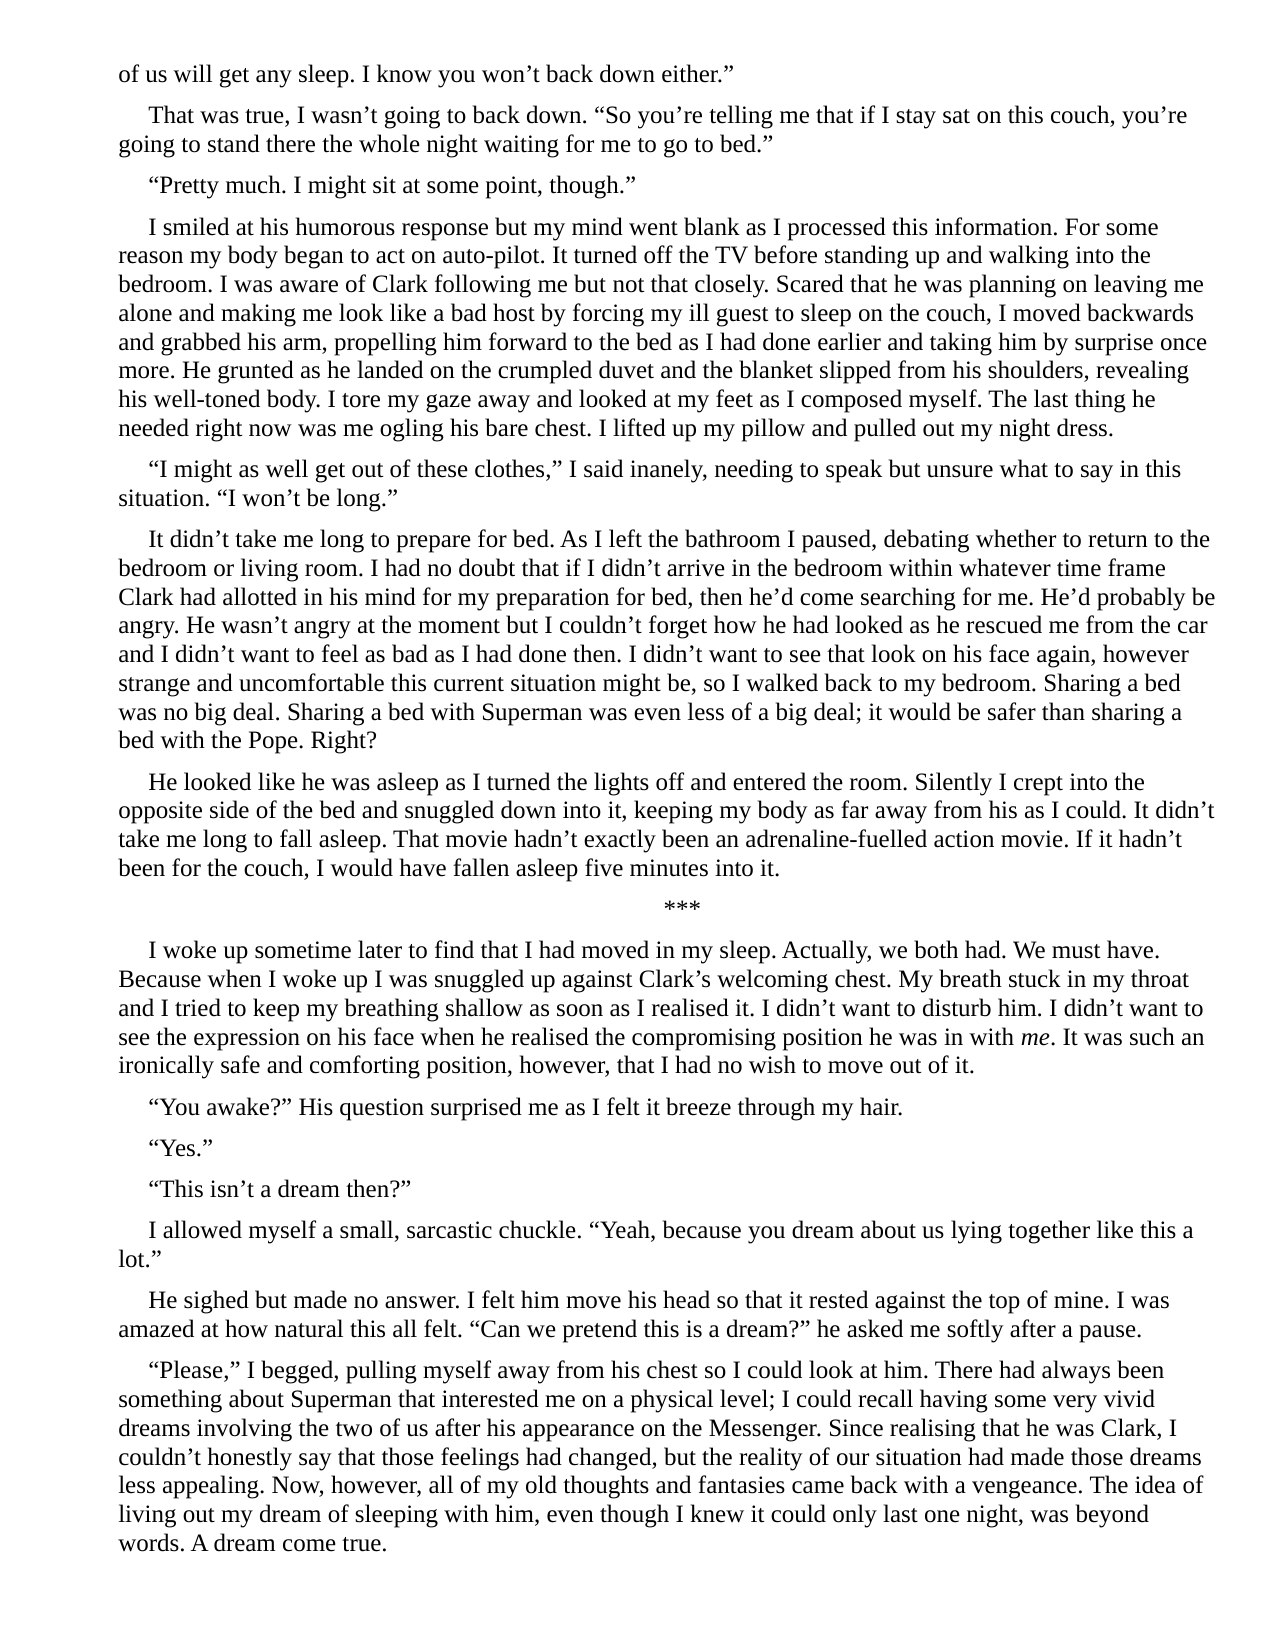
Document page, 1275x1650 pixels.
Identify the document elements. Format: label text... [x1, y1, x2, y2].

text That was true, I wasn’t going to back down. “So you’re telling me that if I stay sat on this couch, you’re going to stand there the whole night waiting for me to go to bed.” [118, 100, 1216, 158]
text of us will get any sleep. I know you won’t back down either.” [118, 59, 1216, 88]
text He looked like he was asleep as I turned the lights off and entered the room. Silently I crept into the opposite side of the bed and snuggled down into it, keeping my body as far away from his as I could. It didn’t take me long to fall asleep. That movie hadn’t exactly been an adrenaline-fuelled action movie. If it hadn’t been for the couch, I would have fallen asleep five minutes into it. [118, 767, 1216, 882]
text “You awake?” His question surprised me as I felt it breeze through my hair. [118, 1092, 1216, 1120]
text “This isn’t a dream then?” [118, 1174, 1216, 1203]
text “I might as well get out of these clothes,” I said inanely, needing to speak but unsure what to say in this situation. “I won’t be long.” [118, 454, 1216, 512]
text I woke up sometime later to find that I had moved in my sleep. Actually, we both had. We must have. Because when I woke up I was snuggled up against Clark’s welcoming chest. My breath stuck in my throat and I tried to keep my breathing shallow as soon as I realised it. I didn’t want to disturb him. I didn’t want to see the expression on his face when he realised the compromising position he was in with me. It was such an ironically safe and comforting position, however, that I had no wish to move out of it. [118, 935, 1216, 1079]
text *** [118, 894, 1216, 923]
text “Pretty much. I might sit at some point, though.” [118, 170, 1216, 199]
text It didn’t take me long to prepare for bed. As I left the bathroom I paused, debating whether to return to the bedroom or living room. I had no doubt that if I didn’t arrive in the bedroom within whatever time frame Clark had allotted in his mind for my preparation for bed, then he’d come searching for me. He’d probably be angry. He wasn’t angry at the moment but I couldn’t forget how he had looked as he rescued me from the car and I didn’t want to feel as bad as I had done then. I didn’t want to see that look on his face again, however strange and uncomfortable this current situation might be, so I walked back to my bedroom. Sharing a bed was no big deal. Sharing a bed with Superman was even less of a big deal; it would be safer than sharing a bed with the Pope. Right? [118, 524, 1216, 754]
text “Please,” I begged, pulling myself away from his chest so I could look at him. There had always been something about Superman that interested me on a physical level; I could recall having some very vivid dreams involving the two of us after his appearance on the Messenger. Since realising that he was Clark, I couldn’t honestly say that those feelings had changed, but the reality of our situation had made those dreams less appealing. Now, however, all of my old thoughts and fantasies came back with a vengeance. The idea of living out my dream of sleeping with him, even though I knew it could only last one night, was beyond words. A dream come true. [118, 1355, 1216, 1557]
text “Yes.” [118, 1133, 1216, 1162]
text I smiled at his humorous response but my mind went blank as I processed this information. For some reason my body began to act on auto-pilot. It turned off the TV before standing up and walking into the bedroom. I was aware of Clark following me but not that closely. Scared that he was planning on leaving me alone and making me look like a bad host by forcing my ill guest to sleep on the couch, I moved backwards and grabbed his arm, propelling him forward to the bed as I had done earlier and taking him by surprise once more. He grunted as he landed on the crumpled duvet and the blanket slipped from his shoulders, revealing his well-toned body. I tore my gaze away and looked at my feet as I composed myself. The last thing he needed right now was me ogling his bare chest. I lifted up my pillow and pulled out my night dress. [118, 212, 1216, 442]
text He sighed but made no answer. I felt him move his head so that it rested against the top of mine. I was amazed at how natural this all felt. “Can we pretend this is a dream?” he asked me softly after a pause. [118, 1285, 1216, 1343]
text I allowed myself a small, sarcastic chuckle. “Yeah, because you dream about us lying together like this a lot.” [118, 1215, 1216, 1273]
